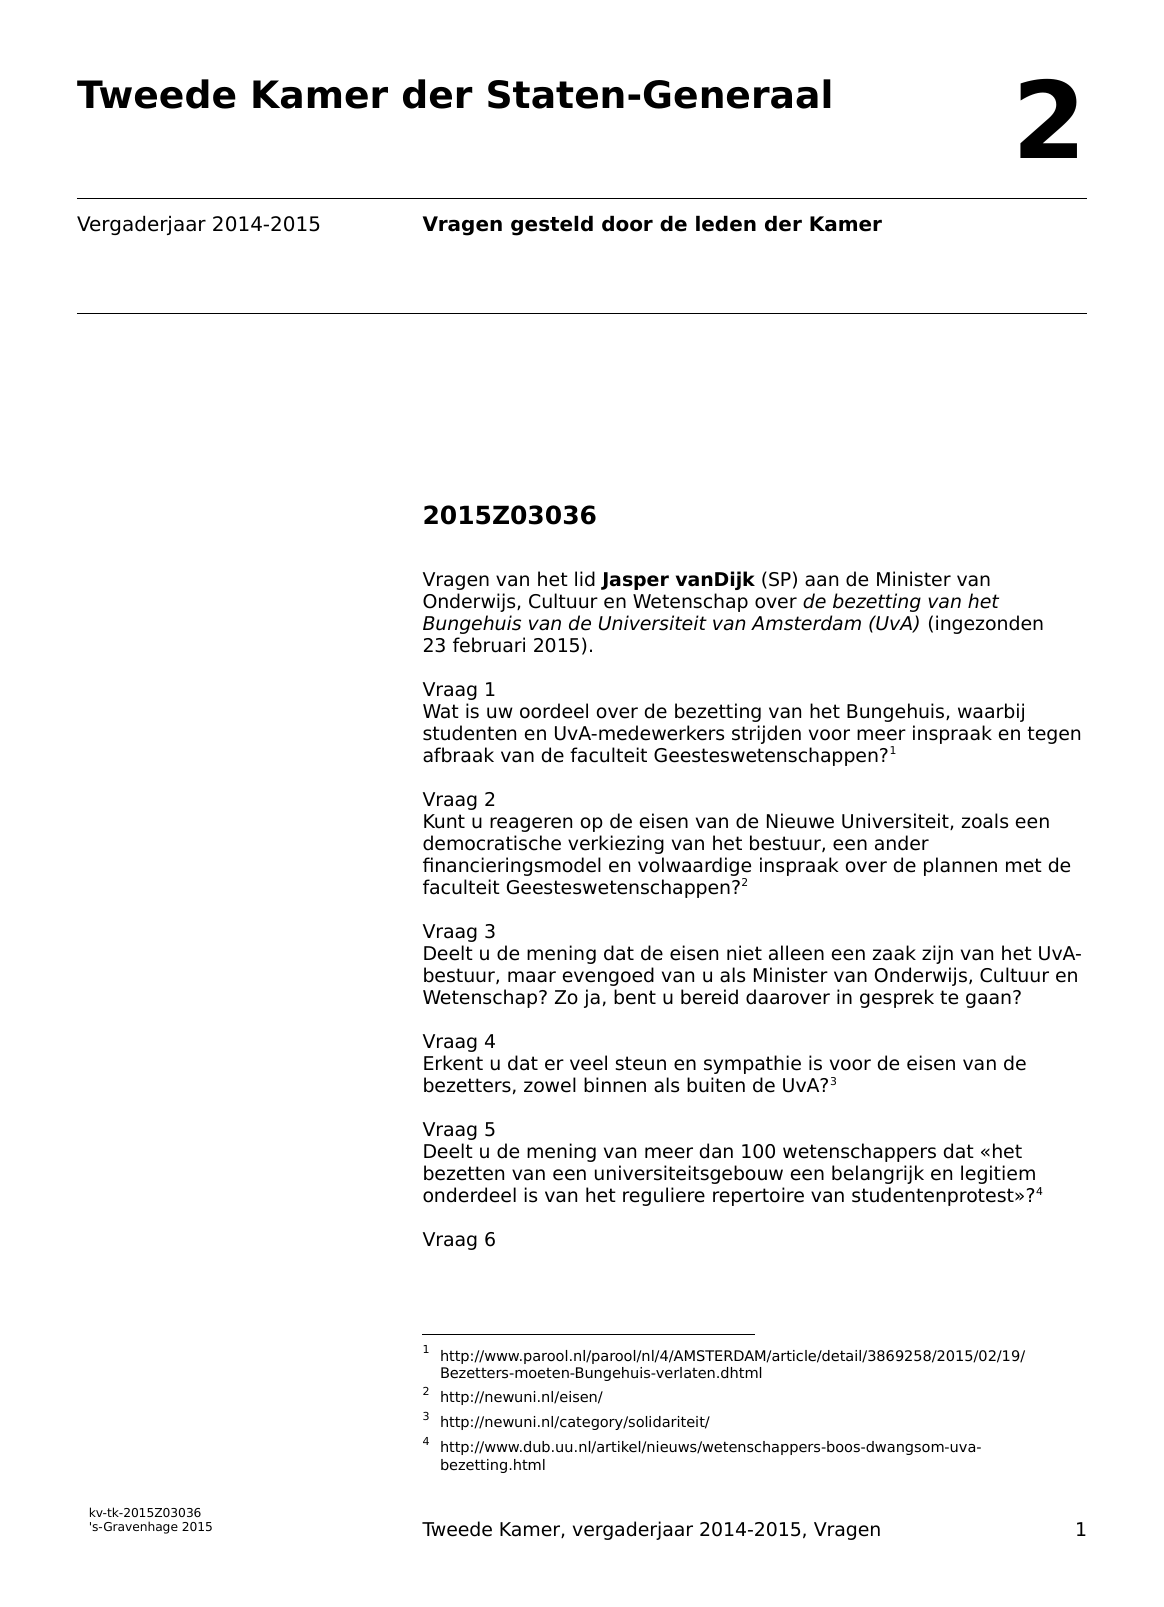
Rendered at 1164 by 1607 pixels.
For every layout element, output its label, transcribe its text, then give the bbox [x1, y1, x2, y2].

table_header 2 [886, 59, 1087, 198]
text http://newuni.nl/eisen/ [422, 1385, 1087, 1407]
text Kunt u reageren op de eisen van de Nieuwe Universiteit, zoals een democratische verkiezing van het bestuur, een ander financieringsmodel en volwaardige inspraak over de plannen met de faculteit Geesteswetenschappen? [422, 811, 1087, 899]
table_cell Vergaderjaar 2014-2015 [77, 199, 422, 313]
table_cell Vragen gesteld door de leden der Kamer [422, 199, 1087, 313]
text Vraag 5 [422, 1119, 1087, 1141]
text 2015Z03036 [422, 501, 1087, 531]
text Deelt u de mening van meer dan 100 wetenschappers dat «het bezetten van een universiteitsgebouw een belangrijk en legitiem onderdeel is van het reguliere repertoire van studentenprotest»? [422, 1141, 1087, 1207]
text Vraag 6 [422, 1229, 1087, 1251]
text http://www.parool.nl/parool/nl/4/AMSTERDAM/article/detail/3869258/2015/02/19/Bezetters-moeten-Bungehuis-verlaten.dhtml [422, 1343, 1087, 1382]
text Vraag 4 [422, 1031, 1087, 1053]
text 's-Gravenhage 2015 [88, 1520, 323, 1534]
text http://newuni.nl/category/solidariteit/ [422, 1410, 1087, 1432]
text Wat is uw oordeel over de bezetting van het Bungehuis, waarbij studenten en UvA-medewerkers strijden voor meer inspraak en tegen afbraak van de faculteit Geesteswetenschappen? [422, 701, 1087, 767]
text Deelt u de mening dat de eisen niet alleen een zaak zijn van het UvA-bestuur, maar evengoed van u als Minister van Onderwijs, Cultuur en Wetenschap? Zo ja, bent u bereid daarover in gesprek te gaan? [422, 943, 1087, 1009]
text http://www.dub.uu.nl/artikel/nieuws/wetenschappers-boos-dwangsom-uva-bezetting.html [422, 1435, 1087, 1474]
table_header Tweede Kamer der Staten-Generaal [77, 59, 886, 198]
text Vraag 1 [422, 679, 1087, 701]
text kv-tk-2015Z03036 [88, 1506, 323, 1520]
text Vragen van het lid Jasper vanDijk (SP) aan de Minister van Onderwijs, Cultuur en Wetenschap over de bezetting van het Bungehuis van de Universiteit van Amsterdam (UvA) (ingezonden 23 februari 2015). [422, 569, 1087, 657]
text Erkent u dat er veel steun en sympathie is voor de eisen van de bezetters, zowel binnen als buiten de UvA? [422, 1053, 1087, 1097]
text Vraag 3 [422, 921, 1087, 943]
text Vraag 2 [422, 789, 1087, 811]
